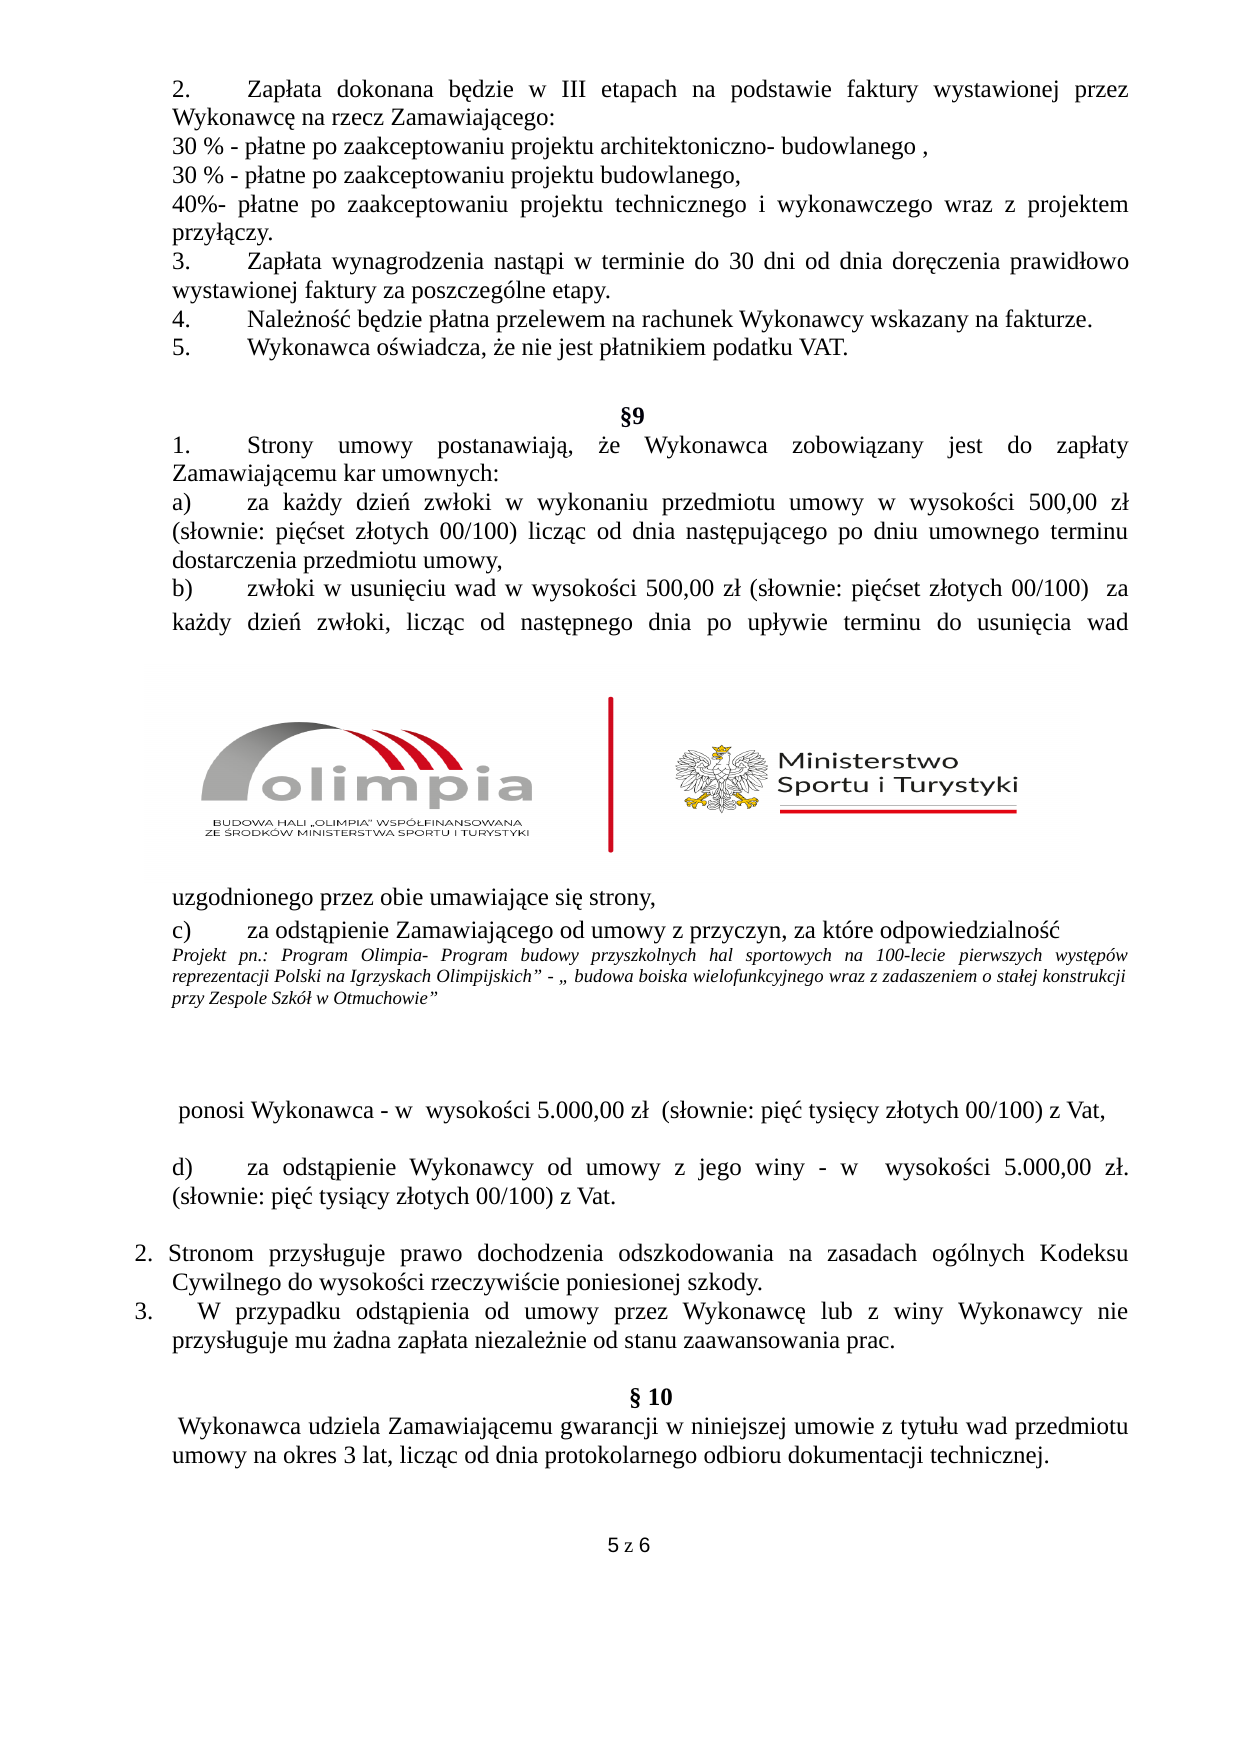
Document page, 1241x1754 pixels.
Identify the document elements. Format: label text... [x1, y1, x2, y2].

text Wykonawca udziela Zamawiającemu gwarancji w niniejszej umowie z tytułu wad przedmiotu umowy na okres 3 lat, licząc od dnia protokolarnego odbioru dokumentacji technicznej. [134, 1411, 1130, 1468]
list 2. Stronom przysługuje prawo dochodzenia odszkodowania na zasadach ogólnych Kodeksu Cywilnego do wysokości rzeczywiście poniesionej szkody. [134, 1238, 1130, 1296]
text § 10 [172, 1382, 1130, 1411]
list Wykonawca oświadcza, że nie jest płatnikiem podatku VAT. [172, 332, 1130, 361]
list zwłoki w usunięciu wad w wysokości 500,00 zł (słownie: pięćset złotych 00/100) za każdy dzień zwłoki, licząc od następnego dnia po upływie terminu do usunięcia wad uzgodnionego przez obie umawiające się strony, [172, 573, 1130, 911]
subtitle §9 [134, 401, 1130, 430]
list Należność będzie płatna przelewem na rachunek Wykonawcy wskazany na fakturze. [172, 304, 1130, 332]
list za odstąpienie Zamawiającego od umowy z przyczyn, za które odpowiedzialność [172, 915, 1130, 944]
list Projekt pn.: Program Olimpia- Program budowy przyszkolnych hal sportowych na 100-lecie pierwszych występów reprezentacji Polski na Igrzyskach Olimpijskich” - „ budowa boiska wielofunkcyjnego wraz z zadaszeniem o stałej konstrukcji przy Zespole Szkół w Otmuchowie” [172, 944, 1130, 1008]
list 40%- płatne po zaakceptowaniu projektu technicznego i wykonawczego wraz z projektem przyłączy. [172, 189, 1130, 246]
list 3. W przypadku odstąpienia od umowy przez Wykonawcę lub z winy Wykonawcy nie przysługuje mu żadna zapłata niezależnie od stanu zaawansowania prac. [134, 1296, 1130, 1353]
list 30 % - płatne po zaakceptowaniu projektu budowlanego, [172, 160, 1130, 189]
list Zapłata wynagrodzenia nastąpi w terminie do 30 dni od dnia doręczenia prawidłowo wystawionej faktury za poszczególne etapy. [172, 246, 1130, 304]
list ponosi Wykonawca - w wysokości 5.000,00 zł (słownie: pięć tysięcy złotych 00/100) z Vat, [172, 1095, 1130, 1123]
list Zapłata dokonana będzie w III etapach na podstawie faktury wystawionej przez Wykonawcę na rzecz Zamawiającego: [172, 74, 1130, 131]
list za każdy dzień zwłoki w wykonaniu przedmiotu umowy w wysokości 500,00 zł (słownie: pięćset złotych 00/100) licząc od dnia następującego po dniu umownego terminu dostarczenia przedmiotu umowy, [172, 487, 1130, 573]
list Strony umowy postanawiają, że Wykonawca zobowiązany jest do zapłaty Zamawiającemu kar umownych: [172, 430, 1130, 487]
list za odstąpienie Wykonawcy od umowy z jego winy - w wysokości 5.000,00 zł. (słownie: pięć tysiący złotych 00/100) z Vat. [172, 1152, 1130, 1210]
list 30 % - płatne po zaakceptowaniu projektu architektoniczno- budowlanego , [172, 131, 1130, 160]
picture [143, 663, 1080, 883]
